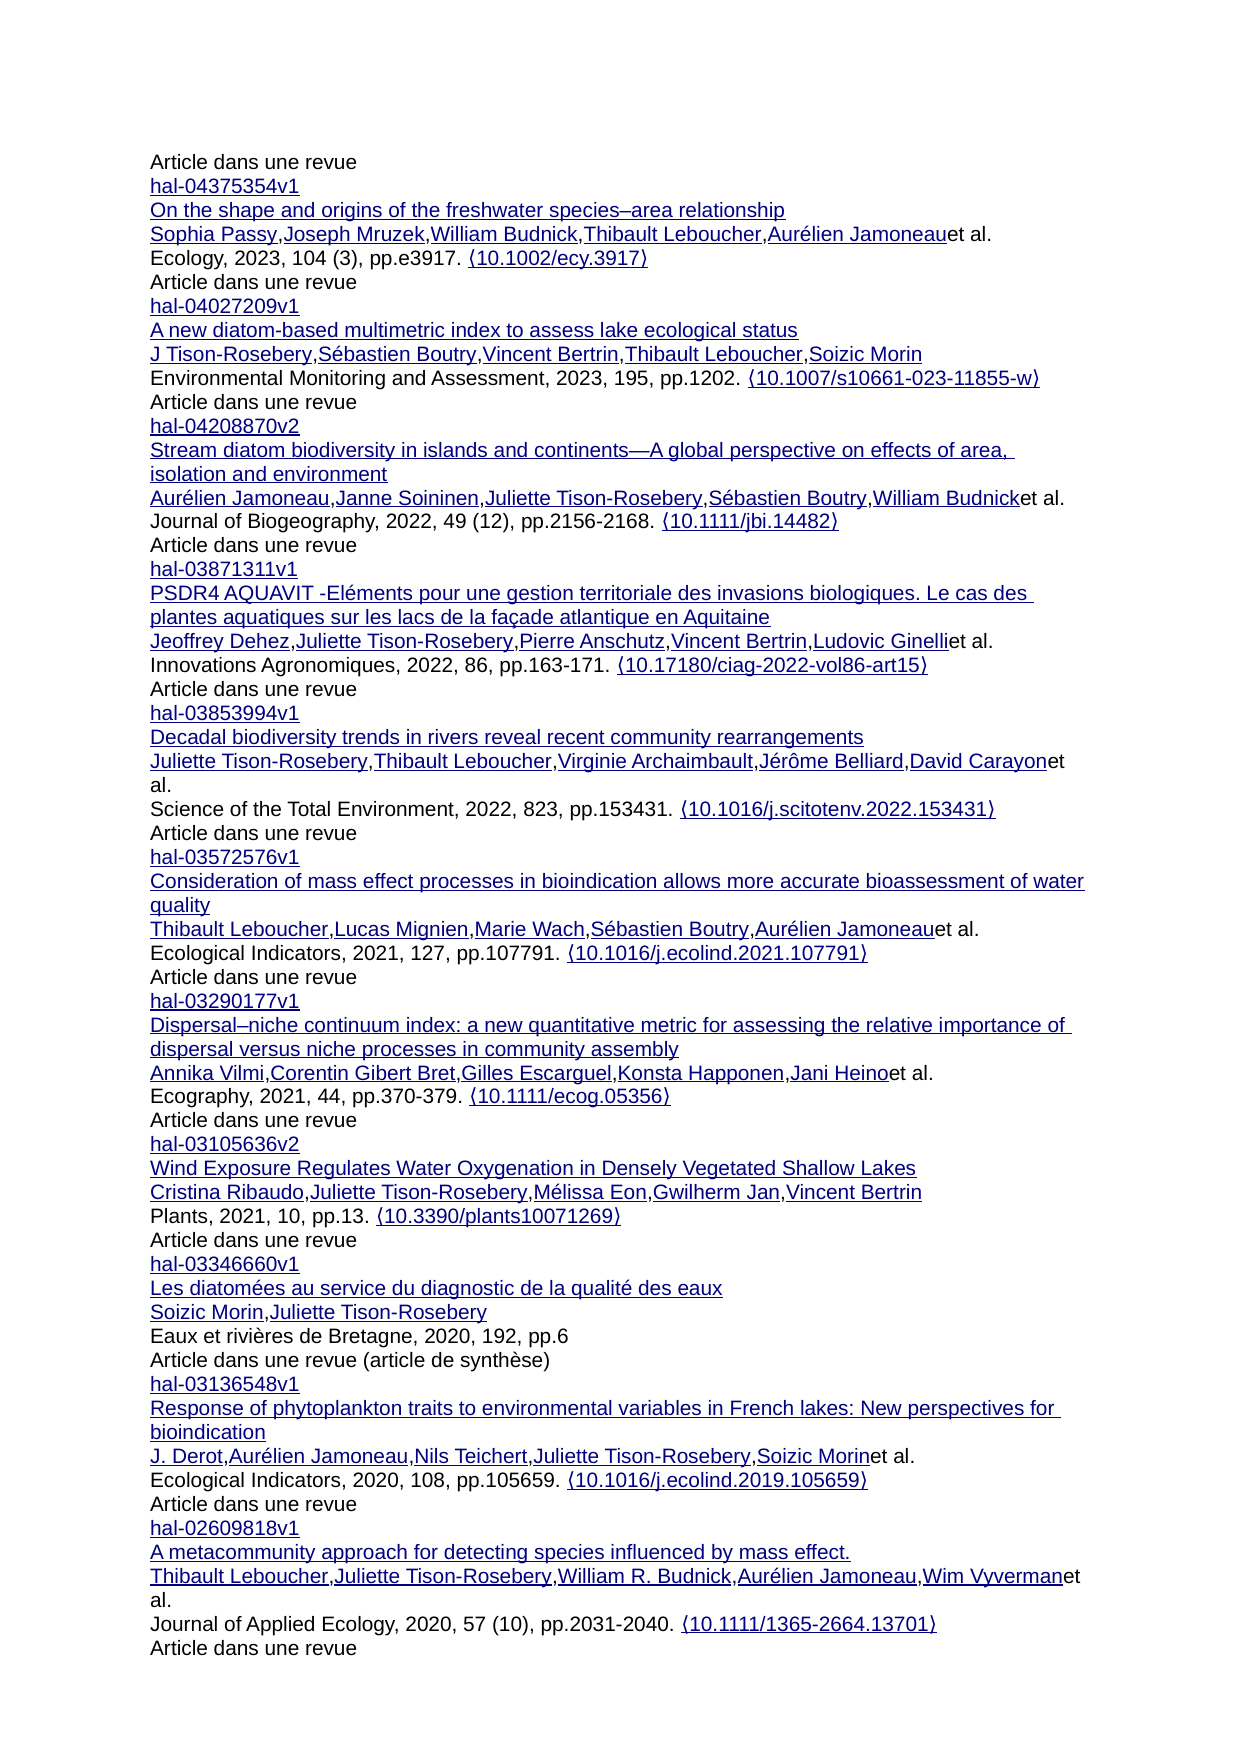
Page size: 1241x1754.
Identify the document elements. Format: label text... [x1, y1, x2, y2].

table_cell Response of phytoplankton traits to environmental variables in French lakes: New perspectives for bioindication J. Derot,Aurélien Jamoneau,Nils Teichert,Juliette Tison-Rosebery,Soizic Morinet al. Ecological Indicators, 2020, 108, pp.105659. ⟨10.1016/j.ecolind.2019.105659⟩ Article dans une revue hal-02609818v1 [150, 1396, 1090, 1539]
table_cell PSDR4 AQUAVIT -Eléments pour une gestion territoriale des invasions biologiques. Le cas des plantes aquatiques sur les lacs de la façade atlantique en Aquitaine Jeoffrey Dehez,Juliette Tison-Rosebery,Pierre Anschutz,Vincent Bertrin,Ludovic Ginelliet al. Innovations Agronomiques, 2022, 86, pp.163-171. ⟨10.17180/ciag-2022-vol86-art15⟩ Article dans une revue hal-03853994v1 [150, 581, 1090, 725]
table_cell Dispersal–niche continuum index: a new quantitative metric for assessing the relative importance of dispersal versus niche processes in community assembly Annika Vilmi,Corentin Gibert Bret,Gilles Escarguel,Konsta Happonen,Jani Heinoet al. Ecography, 2021, 44, pp.370-379. ⟨10.1111/ecog.05356⟩ Article dans une revue hal-03105636v2 [150, 1013, 1090, 1156]
table_cell A new diatom-based multimetric index to assess lake ecological status J Tison-Rosebery,Sébastien Boutry,Vincent Bertrin,Thibault Leboucher,Soizic Morin Environmental Monitoring and Assessment, 2023, 195, pp.1202. ⟨10.1007/s10661-023-11855-w⟩ Article dans une revue hal-04208870v2 [150, 318, 1090, 437]
table_cell Stream diatom biodiversity in islands and continents—A global perspective on effects of area, isolation and environment Aurélien Jamoneau,Janne Soininen,Juliette Tison-Rosebery,Sébastien Boutry,William Budnicket al. Journal of Biogeography, 2022, 49 (12), pp.2156-2168. ⟨10.1111/jbi.14482⟩ Article dans une revue hal-03871311v1 [150, 438, 1090, 581]
table_cell Consideration of mass effect processes in bioindication allows more accurate bioassessment of water quality Thibault Leboucher,Lucas Mignien,Marie Wach,Sébastien Boutry,Aurélien Jamoneauet al. Ecological Indicators, 2021, 127, pp.107791. ⟨10.1016/j.ecolind.2021.107791⟩ Article dans une revue hal-03290177v1 [150, 869, 1090, 1012]
table_cell Article dans une revue hal-04375354v1 [150, 150, 1090, 198]
table_cell Decadal biodiversity trends in rivers reveal recent community rearrangements Juliette Tison-Rosebery,Thibault Leboucher,Virginie Archaimbault,Jérôme Belliard,David Carayonet al. Science of the Total Environment, 2022, 823, pp.153431. ⟨10.1016/j.scitotenv.2022.153431⟩ Article dans une revue hal-03572576v1 [150, 725, 1090, 869]
table_cell On the shape and origins of the freshwater species–area relationship Sophia Passy,Joseph Mruzek,William Budnick,Thibault Leboucher,Aurélien Jamoneauet al. Ecology, 2023, 104 (3), pp.e3917. ⟨10.1002/ecy.3917⟩ Article dans une revue hal-04027209v1 [150, 198, 1090, 318]
table_cell A metacommunity approach for detecting species influenced by mass effect. Thibault Leboucher,Juliette Tison-Rosebery,William R. Budnick,Aurélien Jamoneau,Wim Vyvermanet al. Journal of Applied Ecology, 2020, 57 (10), pp.2031-2040. ⟨10.1111/1365-2664.13701⟩ Article dans une revue [150, 1540, 1090, 1659]
table_cell Wind Exposure Regulates Water Oxygenation in Densely Vegetated Shallow Lakes Cristina Ribaudo,Juliette Tison-Rosebery,Mélissa Eon,Gwilherm Jan,Vincent Bertrin Plants, 2021, 10, pp.13. ⟨10.3390/plants10071269⟩ Article dans une revue hal-03346660v1 [150, 1156, 1090, 1276]
table_cell Les diatomées au service du diagnostic de la qualité des eaux Soizic Morin,Juliette Tison-Rosebery Eaux et rivières de Bretagne, 2020, 192, pp.6 Article dans une revue (article de synthèse) hal-03136548v1 [150, 1276, 1090, 1396]
